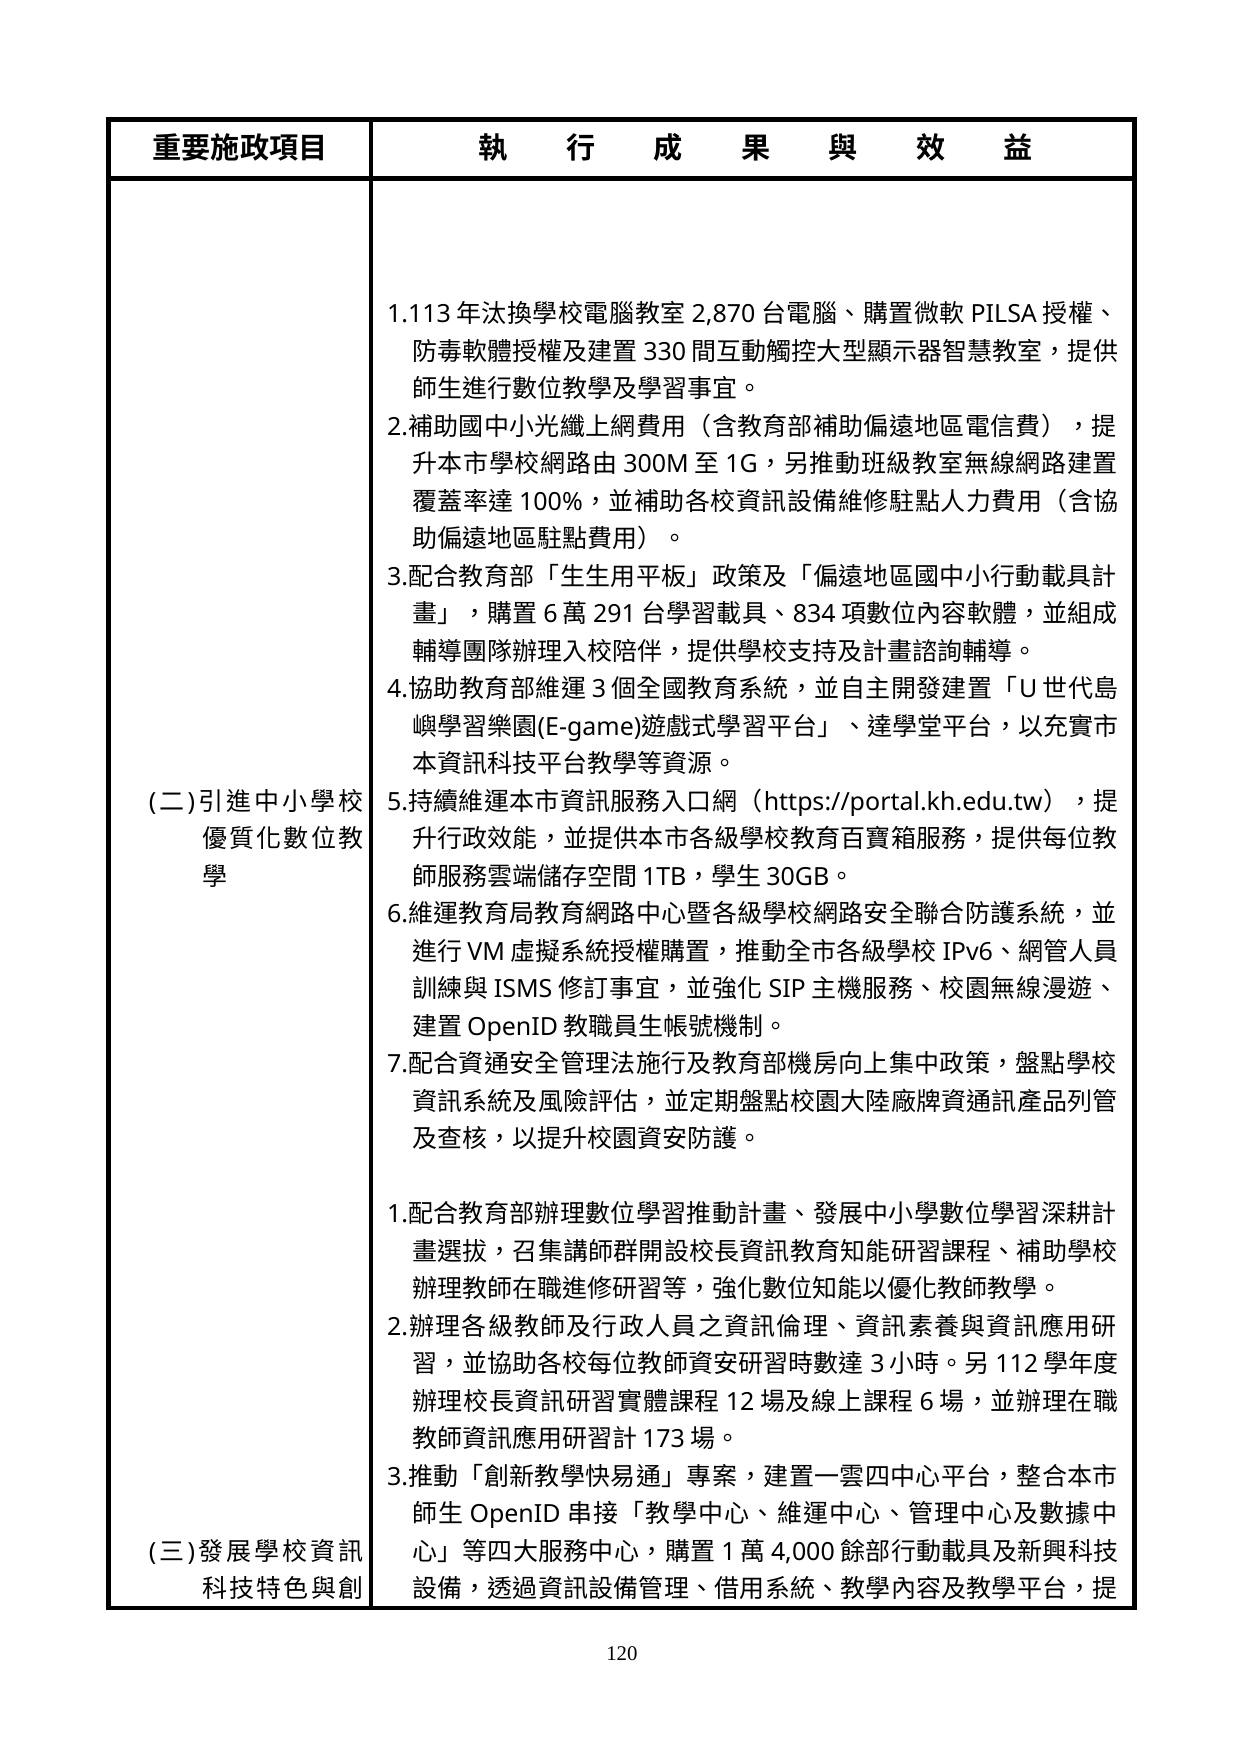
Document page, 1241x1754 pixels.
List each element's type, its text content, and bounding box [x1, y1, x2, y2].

table_header 重要施政項目 [111, 122, 369, 176]
table_cell 1.113年汰換學校電腦教室2,870台電腦、購置微軟PILSA授權、防毒軟體授權及建置330間互動觸控大型顯示器智慧教室，提供師生進行數位教學及學習事宜。 2.補助國中小光纖上網費用（含教育部補助偏遠地區電信費），提升本市學校網路由300M至1G，另推動班級教室無線網路建置覆蓋率達100%，並補助各校資訊設備維修駐點人力費用（含協助偏遠地區駐點費用）。 3.配合教育部「生生用平板」政策及「偏遠地區國中小行動載具計畫」，購置6萬291台學習載具、834項數位內容軟體，並組成輔導團隊辦理入校陪伴，提供學校支持及計畫諮詢輔導。 4.協助教育部維運3個全國教育系統，並自主開發建置「U世代島嶼學習樂園(E-game)遊戲式學習平台」、達學堂平台，以充實市本資訊科技平台教學等資源。 5.持續維運本市資訊服務入口網（https://portal.kh.edu.tw），提升行政效能，並提供本市各級學校教育百寶箱服務，提供每位教師服務雲端儲存空間1TB，學生30GB。 6.維運教育局教育網路中心暨各級學校網路安全聯合防護系統，並進行VM虛擬系統授權購置，推動全市各級學校IPv6、網管人員訓練與ISMS修訂事宜，並強化SIP主機服務、校園無線漫遊、建置OpenID教職員生帳號機制。 7.配合資通安全管理法施行及教育部機房向上集中政策，盤點學校資訊系統及風險評估，並定期盤點校園大陸廠牌資通訊產品列管及查核，以提升校園資安防護。 1.配合教育部辦理數位學習推動計畫、發展中小學數位學習深耕計畫選拔，召集講師群開設校長資訊教育知能研習課程、補助學校辦理教師在職進修研習等，強化數位知能以優化教師教學。 2.辦理各級教師及行政人員之資訊倫理、資訊素養與資訊應用研習，並協助各校每位教師資安研習時數達3小時。另112學年度辦理校長資訊研習實體課程12場及線上課程6場，並辦理在職教師資訊應用研習計173場。 3.推動「創新教學快易通」專案，建置一雲四中心平台，整合本市師生OpenID串接「教學中心、維運中心、管理中心及數據中心」等四大服務中心，購置1萬4,000餘部行動載具及新興科技設備，透過資訊設備管理、借用系統、教學內容及教學平台，提 [373, 181, 1132, 1606]
table_cell (二)引進中小學校優質化數位教學 (三)發展學校資訊科技特色與創 [111, 181, 369, 1606]
table_header 執 行 成 果 與 效 益 [373, 122, 1132, 176]
